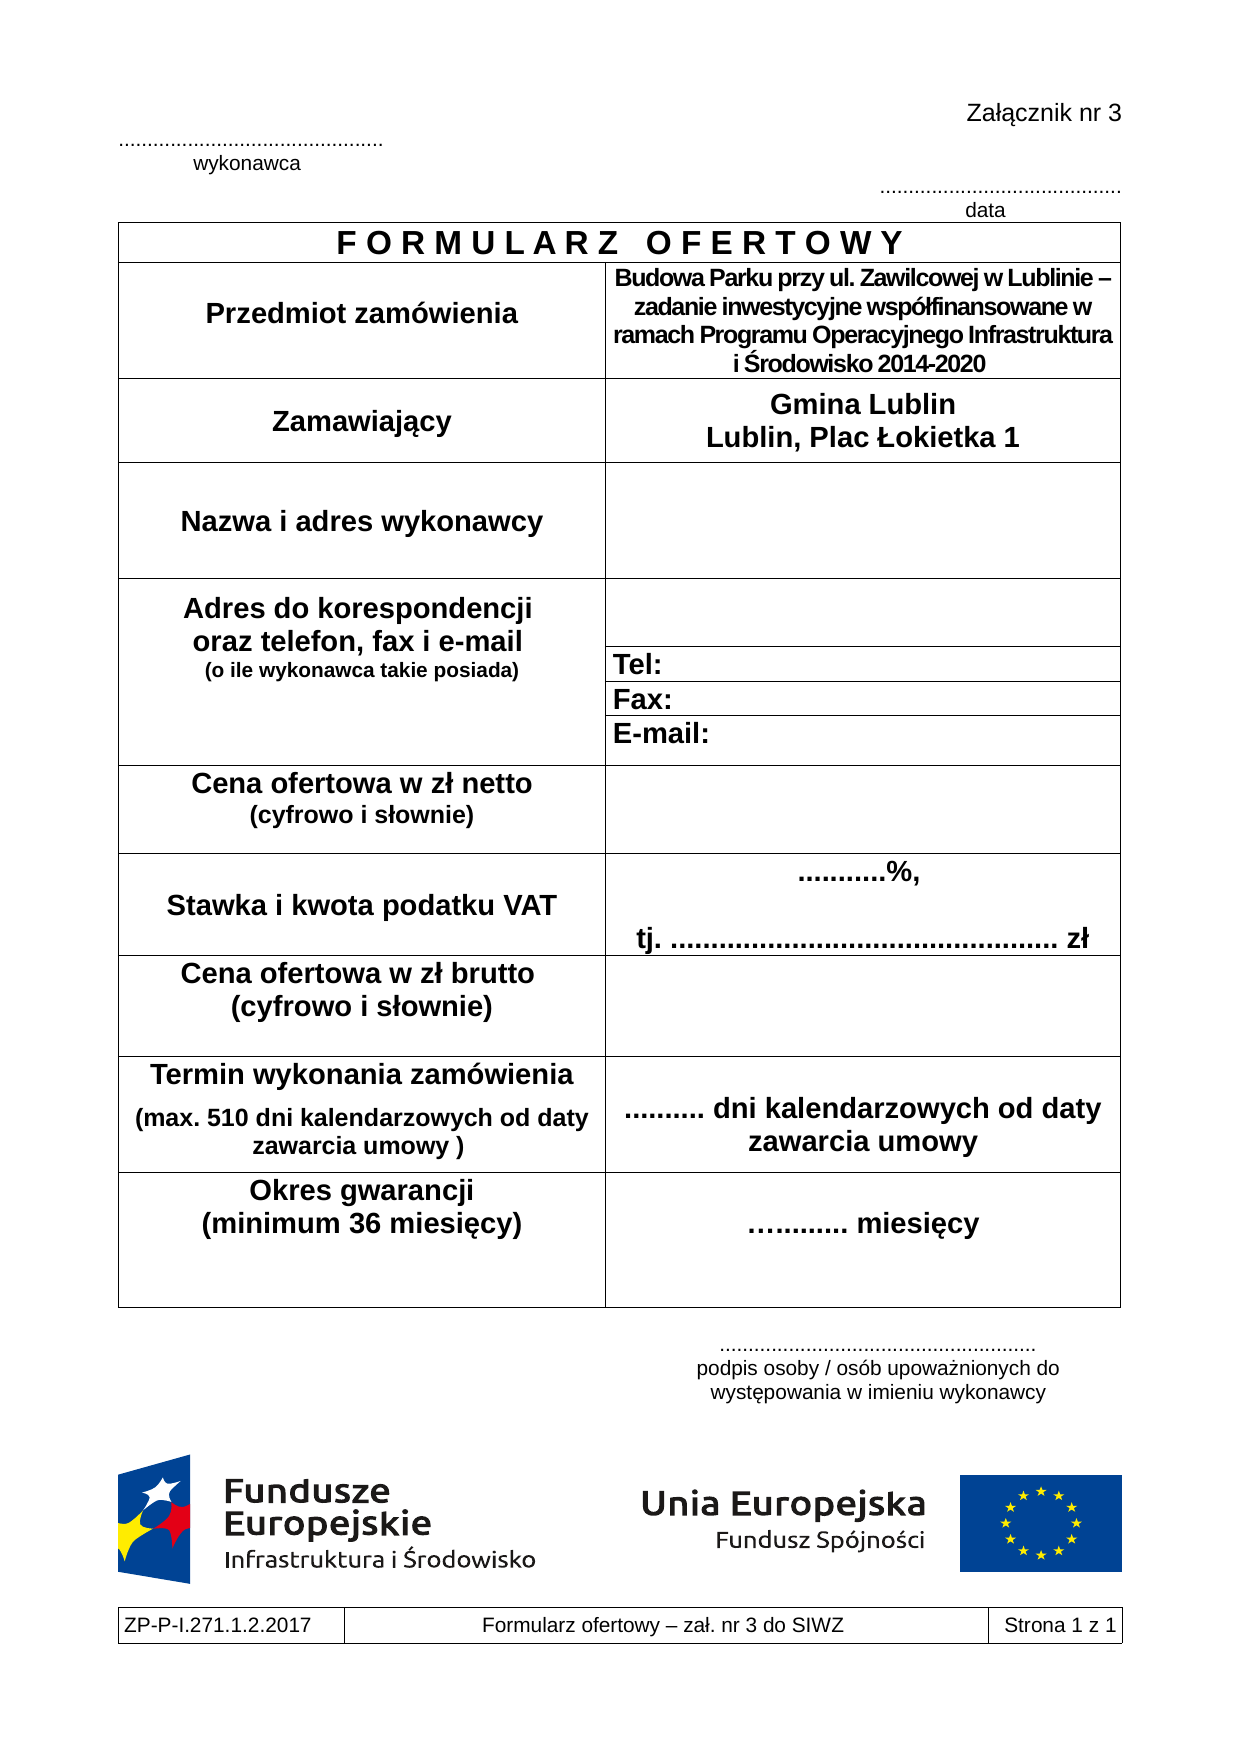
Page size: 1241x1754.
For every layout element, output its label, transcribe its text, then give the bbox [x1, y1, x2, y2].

text wykonawca [118, 150, 1122, 174]
text .............................................. [118, 126, 1122, 150]
table_cell E-mail: [606, 716, 1120, 765]
table_cell Gmina Lublin Lublin, Plac Łokietka 1 [606, 379, 1120, 462]
table_cell Stawka i kwota podatku VAT [119, 854, 605, 954]
text ....................................................... [561, 1332, 1122, 1356]
subtitle Załącznik nr 3 [118, 98, 1122, 126]
table_cell Nazwa i adres wykonawcy [119, 463, 605, 578]
table_cell Okres gwarancji (minimum 36 miesięcy) [119, 1173, 605, 1307]
text .......................................... [118, 174, 1122, 198]
text występowania w imieniu wykonawcy [561, 1380, 1122, 1404]
table_cell Cena ofertowa w zł brutto (cyfrowo i słownie) [119, 956, 605, 1056]
table_cell [606, 579, 1120, 646]
table_cell Przedmiot zamówienia [119, 263, 605, 378]
table_cell …......... miesięcy [606, 1173, 1120, 1307]
text podpis osoby / osób upoważnionych do [561, 1356, 1122, 1380]
table_cell [606, 766, 1120, 853]
table_cell .......... dni kalendarzowych od daty zawarcia umowy [606, 1057, 1120, 1172]
table_cell Budowa Parku przy ul. Zawilcowej w Lublinie – zadanie inwestycyjne współfinansowane w ramach Programu Operacyjnego Infrastruktura i Środowisko 2014-2020 [606, 263, 1120, 378]
table_cell Cena ofertowa w zł netto (cyfrowo i słownie) [119, 766, 605, 853]
table_cell Fax: [606, 682, 1120, 715]
text data [118, 198, 1122, 222]
table_cell ...........%, tj. ................................................ zł [606, 854, 1120, 954]
table_cell [606, 956, 1120, 1056]
table_cell Adres do korespondencji oraz telefon, fax i e-mail (o ile wykonawca takie posiada) [119, 579, 605, 765]
table_cell Tel: [606, 647, 1120, 681]
table_header F O R M U L A R Z O F E R T O W Y [119, 223, 1120, 262]
table_cell Termin wykonania zamówienia (max. 510 dni kalendarzowych od daty zawarcia umowy ) [119, 1057, 605, 1172]
table_cell [606, 463, 1120, 578]
table_cell Zamawiający [119, 379, 605, 462]
